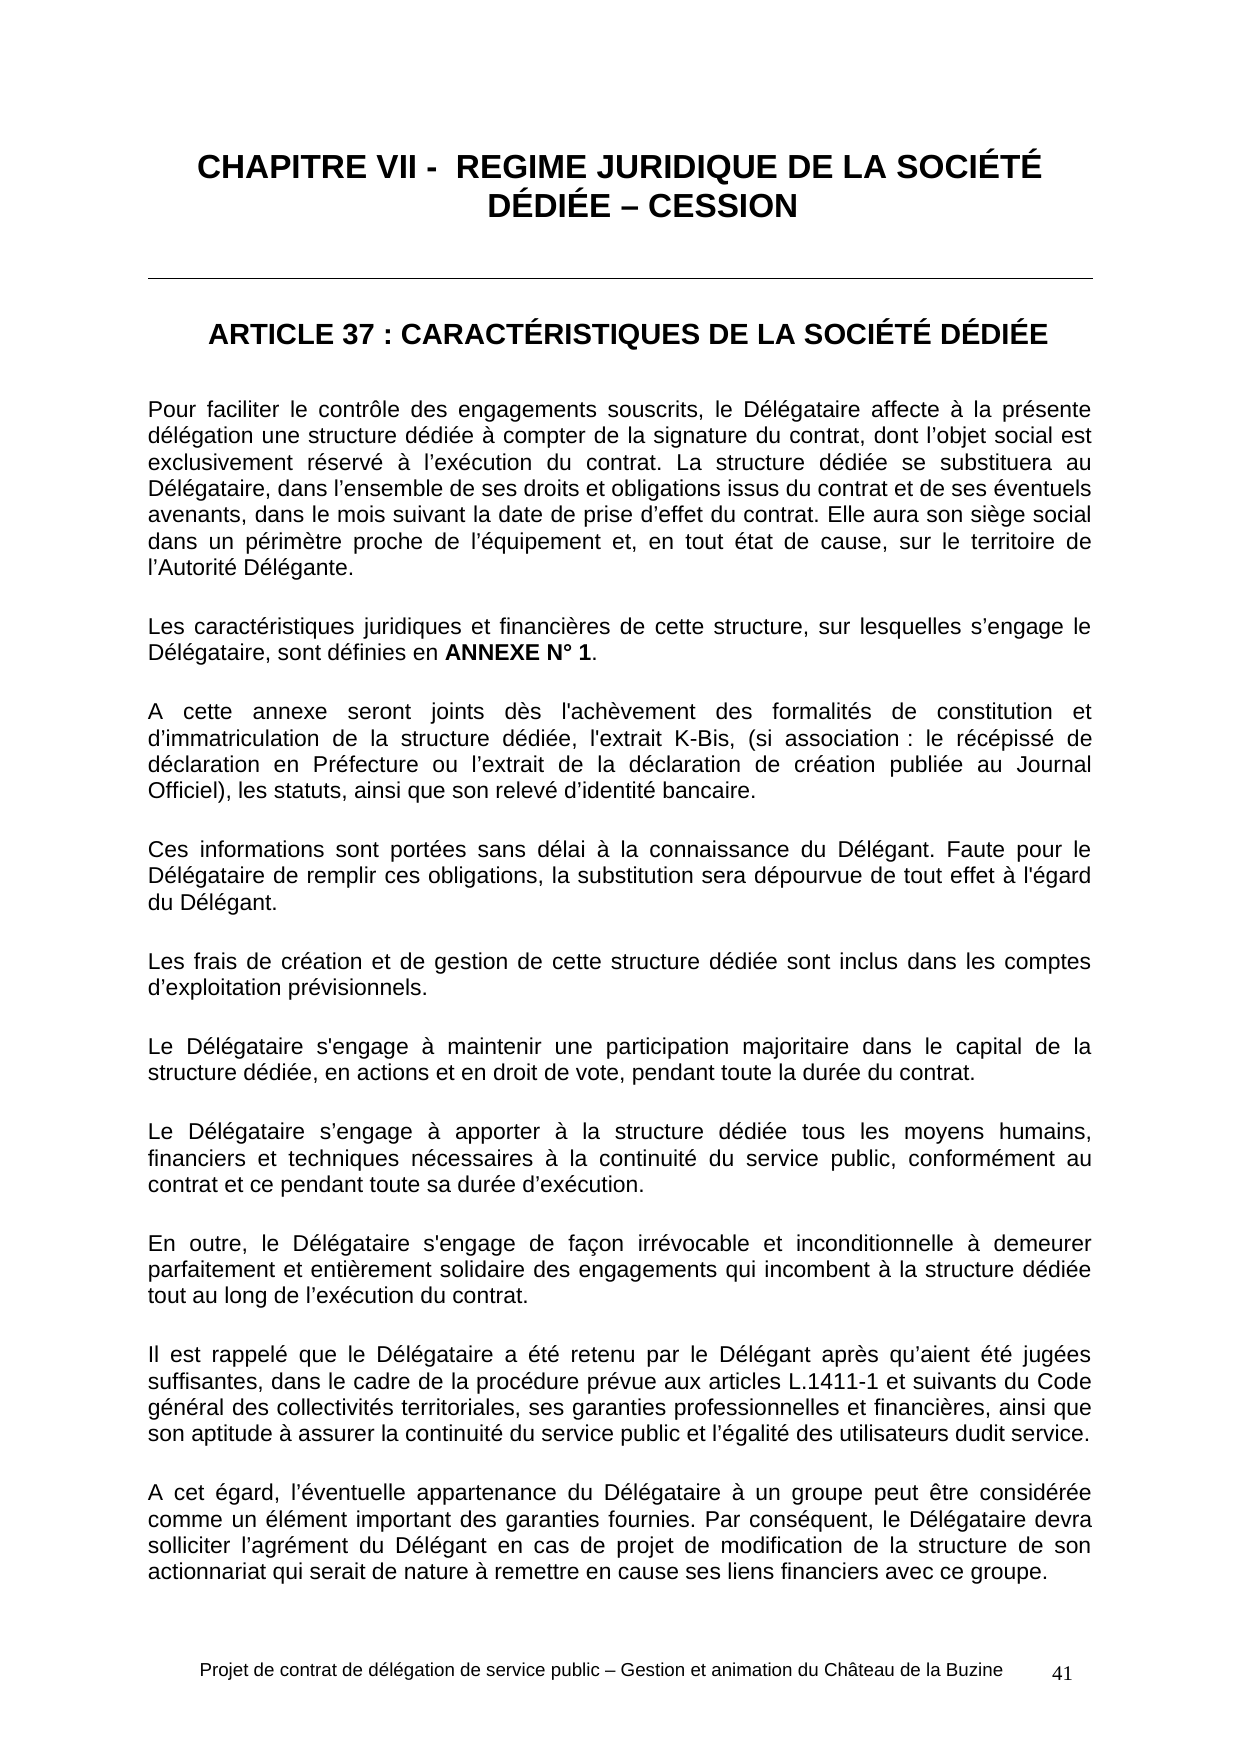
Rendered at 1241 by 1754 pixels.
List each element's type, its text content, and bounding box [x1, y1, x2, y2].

text A cette annexe seront joints dès l'achèvement des formalités de constitution et d’immatriculation de la structure dédiée, l'extrait K-Bis, (si association : le récépissé de déclaration en Préfecture ou l’extrait de la déclaration de création publiée au Journal Officiel), les statuts, ainsi que son relevé d’identité bancaire. [148, 698, 1093, 804]
text Les frais de création et de gestion de cette structure dédiée sont inclus dans les comptes d’exploitation prévisionnels. [148, 948, 1093, 1000]
subtitle CHAPITRE VII - REGIME JURIDIQUE DE LA SOCIÉTÉ DÉDIÉE – CESSION [148, 148, 1093, 224]
text En outre, le Délégataire s'engage de façon irrévocable et inconditionnelle à demeurer parfaitement et entièrement solidaire des engagements qui incombent à la structure dédiée tout au long de l’exécution du contrat. [148, 1230, 1093, 1309]
text Le Délégataire s'engage à maintenir une participation majoritaire dans le capital de la structure dédiée, en actions et en droit de vote, pendant toute la durée du contrat. [148, 1033, 1093, 1086]
text Pour faciliter le contrôle des engagements souscrits, le Délégataire affecte à la présente délégation une structure dédiée à compter de la signature du contrat, dont l’objet social est exclusivement réservé à l’exécution du contrat. La structure dédiée se substituera au Délégataire, dans l’ensemble de ses droits et obligations issus du contrat et de ses éventuels avenants, dans le mois suivant la date de prise d’effet du contrat. Elle aura son siège social dans un périmètre proche de l’équipement et, en tout état de cause, sur le territoire de l’Autorité Délégante. [148, 396, 1093, 581]
text Ces informations sont portées sans délai à la connaissance du Délégant. Faute pour le Délégataire de remplir ces obligations, la substitution sera dépourvue de tout effet à l'égard du Délégant. [148, 836, 1093, 915]
text Les caractéristiques juridiques et financières de cette structure, sur lesquelles s’engage le Délégataire, sont définies en ANNEXE N° 1. [148, 613, 1093, 666]
subtitle ARTICLE 37 : CARACTÉRISTIQUES DE LA SOCIÉTÉ DÉDIÉE [208, 317, 1093, 350]
text Il est rappelé que le Délégataire a été retenu par le Délégant après qu’aient été jugées suffisantes, dans le cadre de la procédure prévue aux articles L.1411-1 et suivants du Code général des collectivités territoriales, ses garanties professionnelles et financières, ainsi que son aptitude à assurer la continuité du service public et l’égalité des utilisateurs dudit service. [148, 1341, 1093, 1447]
text Le Délégataire s’engage à apporter à la structure dédiée tous les moyens humains, financiers et techniques nécessaires à la continuité du service public, conformément au contrat et ce pendant toute sa durée d’exécution. [148, 1118, 1093, 1197]
text A cet égard, l’éventuelle appartenance du Délégataire à un groupe peut être considérée comme un élément important des garanties fournies. Par conséquent, le Délégataire devra solliciter l’agrément du Délégant en cas de projet de modification de la structure de son actionnariat qui serait de nature à remettre en cause ses liens financiers avec ce groupe. [148, 1479, 1093, 1584]
